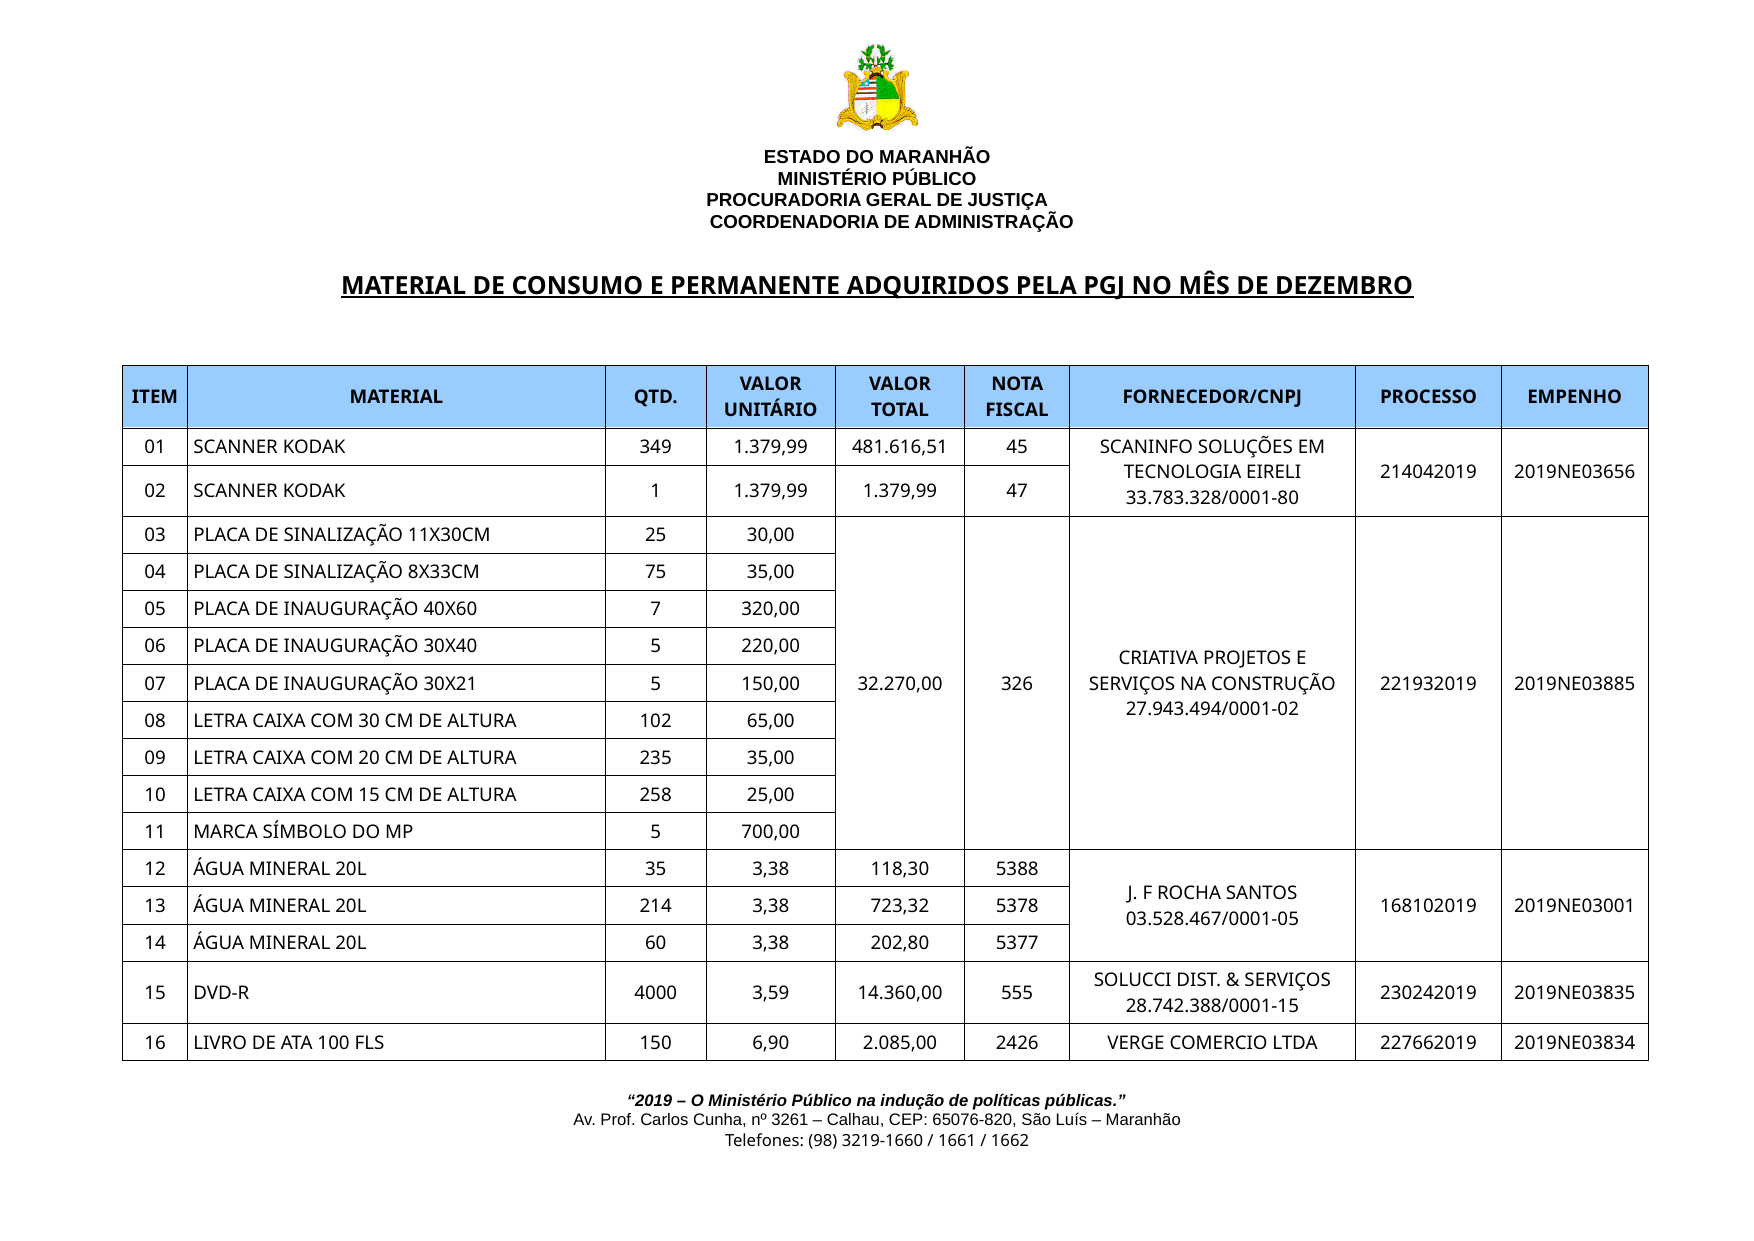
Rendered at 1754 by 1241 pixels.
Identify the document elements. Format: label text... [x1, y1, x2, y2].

table_cell 1.379,99 [836, 466, 964, 516]
table_cell 700,00 [707, 813, 835, 849]
table_cell 2019NE03835 [1502, 962, 1648, 1023]
table_cell 14.360,00 [836, 962, 964, 1023]
table_cell PLACA DE INAUGURAÇÃO 30X21 [188, 665, 605, 701]
table_cell 1 [606, 466, 706, 516]
table_cell 202,80 [836, 925, 964, 961]
table_cell 06 [123, 628, 187, 664]
table_cell 01 [123, 429, 187, 464]
table_cell 12 [123, 850, 187, 886]
table_cell 1.379,99 [707, 466, 835, 516]
table_cell 02 [123, 466, 187, 516]
table_cell 09 [123, 739, 187, 775]
table_cell 5377 [965, 925, 1069, 961]
table_cell 05 [123, 591, 187, 627]
table_cell 11 [123, 813, 187, 849]
table_cell 481.616,51 [836, 429, 964, 464]
table_cell 5 [606, 628, 706, 664]
table_cell 320,00 [707, 591, 835, 627]
table_cell 45 [965, 429, 1069, 464]
table_cell 3,38 [707, 850, 835, 886]
table_cell 5 [606, 813, 706, 849]
table_cell 3,38 [707, 887, 835, 923]
table_cell 230242019 [1356, 962, 1501, 1023]
table_cell 15 [123, 962, 187, 1023]
table_cell 214 [606, 887, 706, 923]
table_cell 35,00 [707, 739, 835, 775]
table_cell J. F ROCHA SANTOS 03.528.467/0001-05 [1070, 850, 1355, 961]
table_cell SCANNER KODAK [188, 466, 605, 516]
table_cell 227662019 [1356, 1024, 1501, 1060]
table_cell SOLUCCI DIST. & SERVIÇOS 28.742.388/0001-15 [1070, 962, 1355, 1023]
table_cell ÁGUA MINERAL 20L [188, 925, 605, 961]
table_cell 5388 [965, 850, 1069, 886]
table_cell 32.270,00 [836, 517, 964, 849]
table_cell 10 [123, 776, 187, 812]
table_cell 150 [606, 1024, 706, 1060]
table_cell 04 [123, 554, 187, 590]
table_cell 60 [606, 925, 706, 961]
table_cell 2019NE03834 [1502, 1024, 1648, 1060]
table_cell 2.085,00 [836, 1024, 964, 1060]
table_cell SCANINFO SOLUÇÕES EM TECNOLOGIA EIRELI 33.783.328/0001-80 [1070, 429, 1355, 516]
table_cell DVD-R [188, 962, 605, 1023]
table_header FORNECEDOR/CNPJ [1070, 366, 1355, 427]
table_cell SCANNER KODAK [188, 429, 605, 464]
table_cell 2019NE03885 [1502, 517, 1648, 849]
table_cell 326 [965, 517, 1069, 849]
table_cell 7 [606, 591, 706, 627]
table_cell 1.379,99 [707, 429, 835, 464]
table_cell 258 [606, 776, 706, 812]
table_cell 13 [123, 887, 187, 923]
table_cell LIVRO DE ATA 100 FLS [188, 1024, 605, 1060]
table_cell 30,00 [707, 517, 835, 553]
table_cell 47 [965, 466, 1069, 516]
table_cell 2019NE03656 [1502, 429, 1648, 516]
table_cell 168102019 [1356, 850, 1501, 961]
table_cell 555 [965, 962, 1069, 1023]
table_cell PLACA DE SINALIZAÇÃO 11X30CM [188, 517, 605, 553]
table_cell PLACA DE INAUGURAÇÃO 30X40 [188, 628, 605, 664]
table_cell 723,32 [836, 887, 964, 923]
table_header NOTA FISCAL [965, 366, 1069, 427]
table_cell 349 [606, 429, 706, 464]
table_header PROCESSO [1356, 366, 1501, 427]
table_cell 214042019 [1356, 429, 1501, 516]
table_cell 16 [123, 1024, 187, 1060]
table_cell 35,00 [707, 554, 835, 590]
table_cell 4000 [606, 962, 706, 1023]
table_cell 3,38 [707, 925, 835, 961]
table_cell ÁGUA MINERAL 20L [188, 887, 605, 923]
table_cell CRIATIVA PROJETOS E SERVIÇOS NA CONSTRUÇÃO 27.943.494/0001-02 [1070, 517, 1355, 849]
table_cell 25,00 [707, 776, 835, 812]
table_cell 14 [123, 925, 187, 961]
table_cell 65,00 [707, 702, 835, 738]
table_cell 07 [123, 665, 187, 701]
table_header ITEM [123, 366, 187, 427]
table_cell 102 [606, 702, 706, 738]
table_cell 5378 [965, 887, 1069, 923]
table_cell MARCA SÍMBOLO DO MP [188, 813, 605, 849]
table_header EMPENHO [1502, 366, 1648, 427]
table_cell 221932019 [1356, 517, 1501, 849]
table_cell 3,59 [707, 962, 835, 1023]
table_cell 118,30 [836, 850, 964, 886]
table_cell VERGE COMERCIO LTDA [1070, 1024, 1355, 1060]
table_cell 2426 [965, 1024, 1069, 1060]
table_header QTD. [606, 366, 706, 427]
table_cell 2019NE03001 [1502, 850, 1648, 961]
table_cell 35 [606, 850, 706, 886]
table_header VALOR TOTAL [836, 366, 964, 427]
table_cell 75 [606, 554, 706, 590]
table_cell 220,00 [707, 628, 835, 664]
table_cell 150,00 [707, 665, 835, 701]
table_cell PLACA DE INAUGURAÇÃO 40X60 [188, 591, 605, 627]
table_cell 6,90 [707, 1024, 835, 1060]
table_cell PLACA DE SINALIZAÇÃO 8X33CM [188, 554, 605, 590]
table_cell LETRA CAIXA COM 20 CM DE ALTURA [188, 739, 605, 775]
table_cell ÁGUA MINERAL 20L [188, 850, 605, 886]
table_cell 08 [123, 702, 187, 738]
table_header VALOR UNITÁRIO [707, 366, 835, 427]
table_cell 03 [123, 517, 187, 553]
table_cell 25 [606, 517, 706, 553]
table_header MATERIAL [188, 366, 605, 427]
table_cell 235 [606, 739, 706, 775]
table_cell LETRA CAIXA COM 15 CM DE ALTURA [188, 776, 605, 812]
table_cell 5 [606, 665, 706, 701]
table_cell LETRA CAIXA COM 30 CM DE ALTURA [188, 702, 605, 738]
